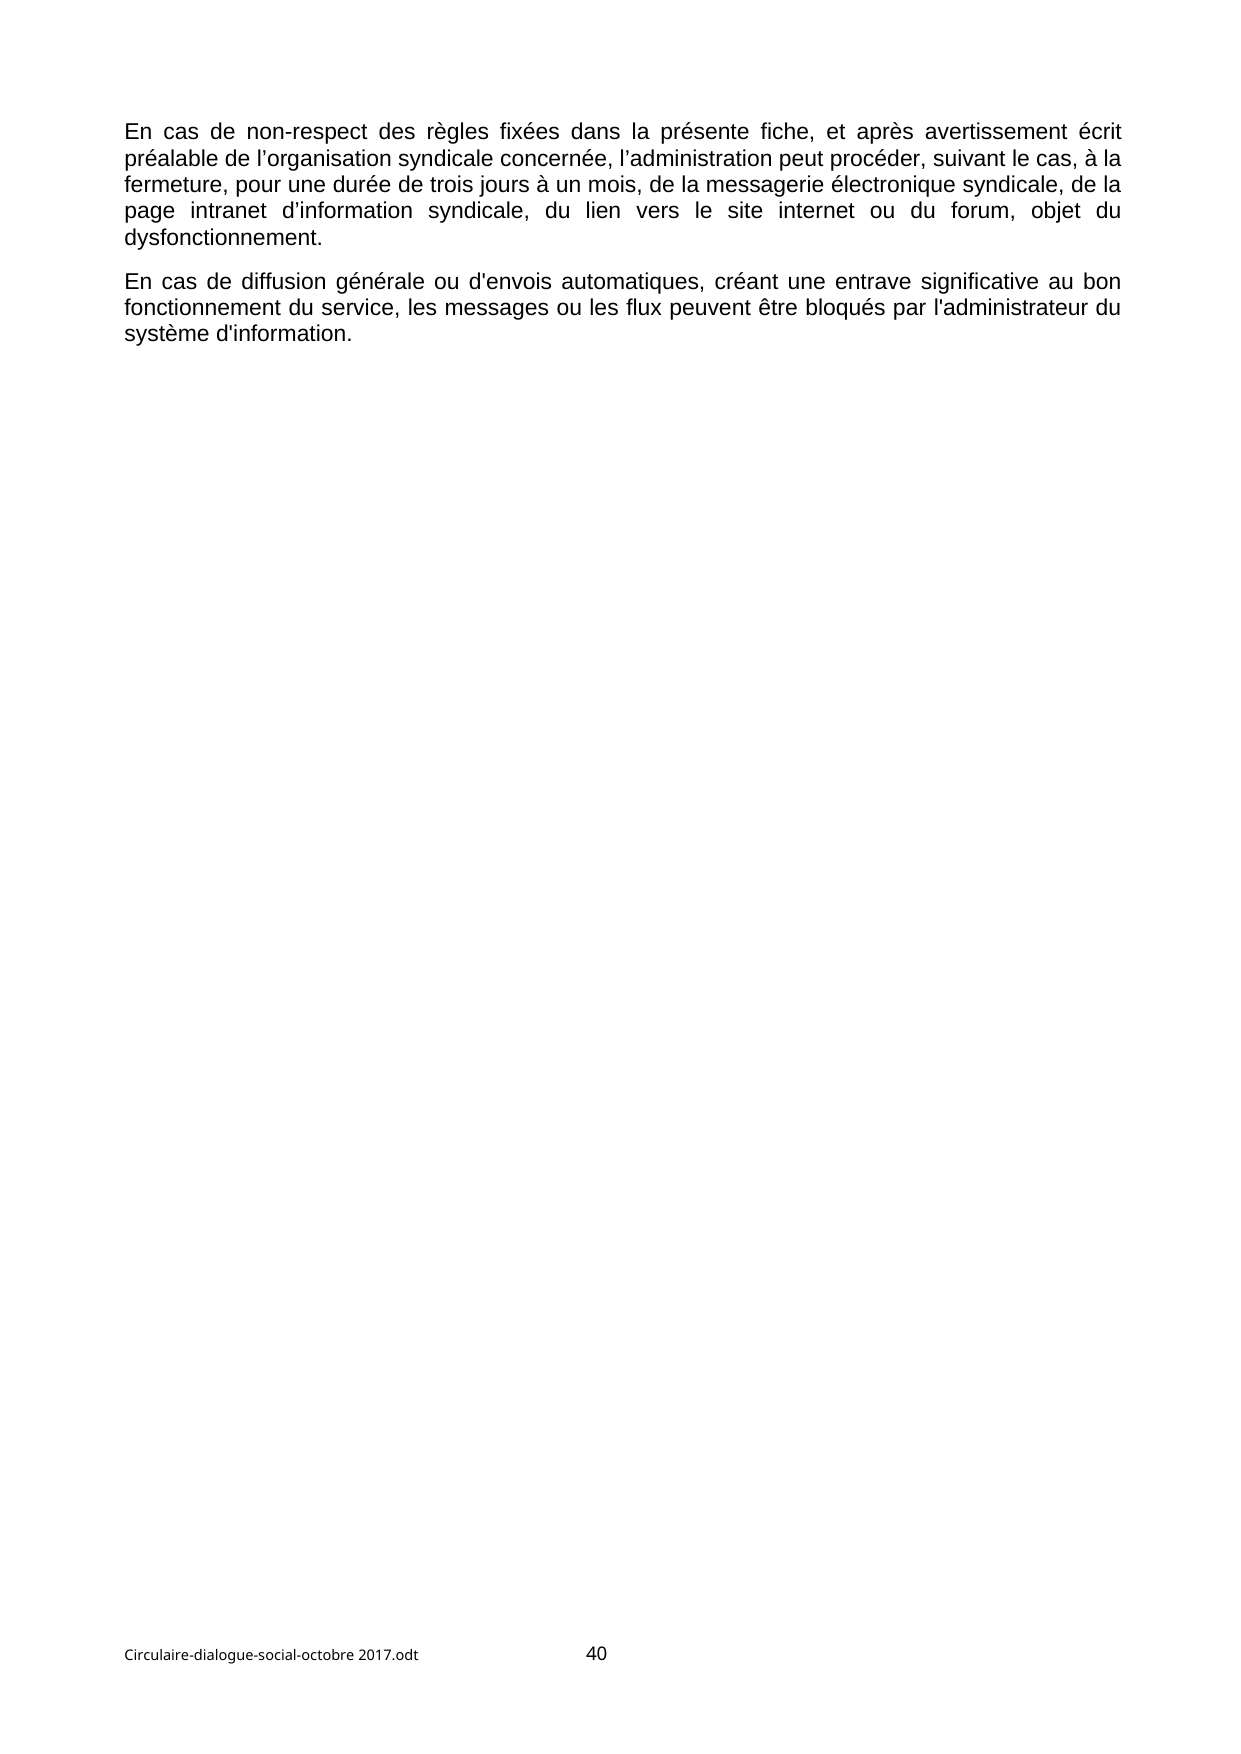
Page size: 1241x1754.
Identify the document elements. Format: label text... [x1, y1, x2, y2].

text En cas de diffusion générale ou d'envois automatiques, créant une entrave significative au bon fonctionnement du service, les messages ou les flux peuvent être bloqués par l'administrateur du système d'information. [124, 268, 1122, 347]
text En cas de non-respect des règles fixées dans la présente fiche, et après avertissement écrit préalable de l’organisation syndicale concernée, l’administration peut procéder, suivant le cas, à la fermeture, pour une durée de trois jours à un mois, de la messagerie électronique syndicale, de la page intranet d’information syndicale, du lien vers le site internet ou du forum, objet du dysfonctionnement. [124, 118, 1122, 250]
